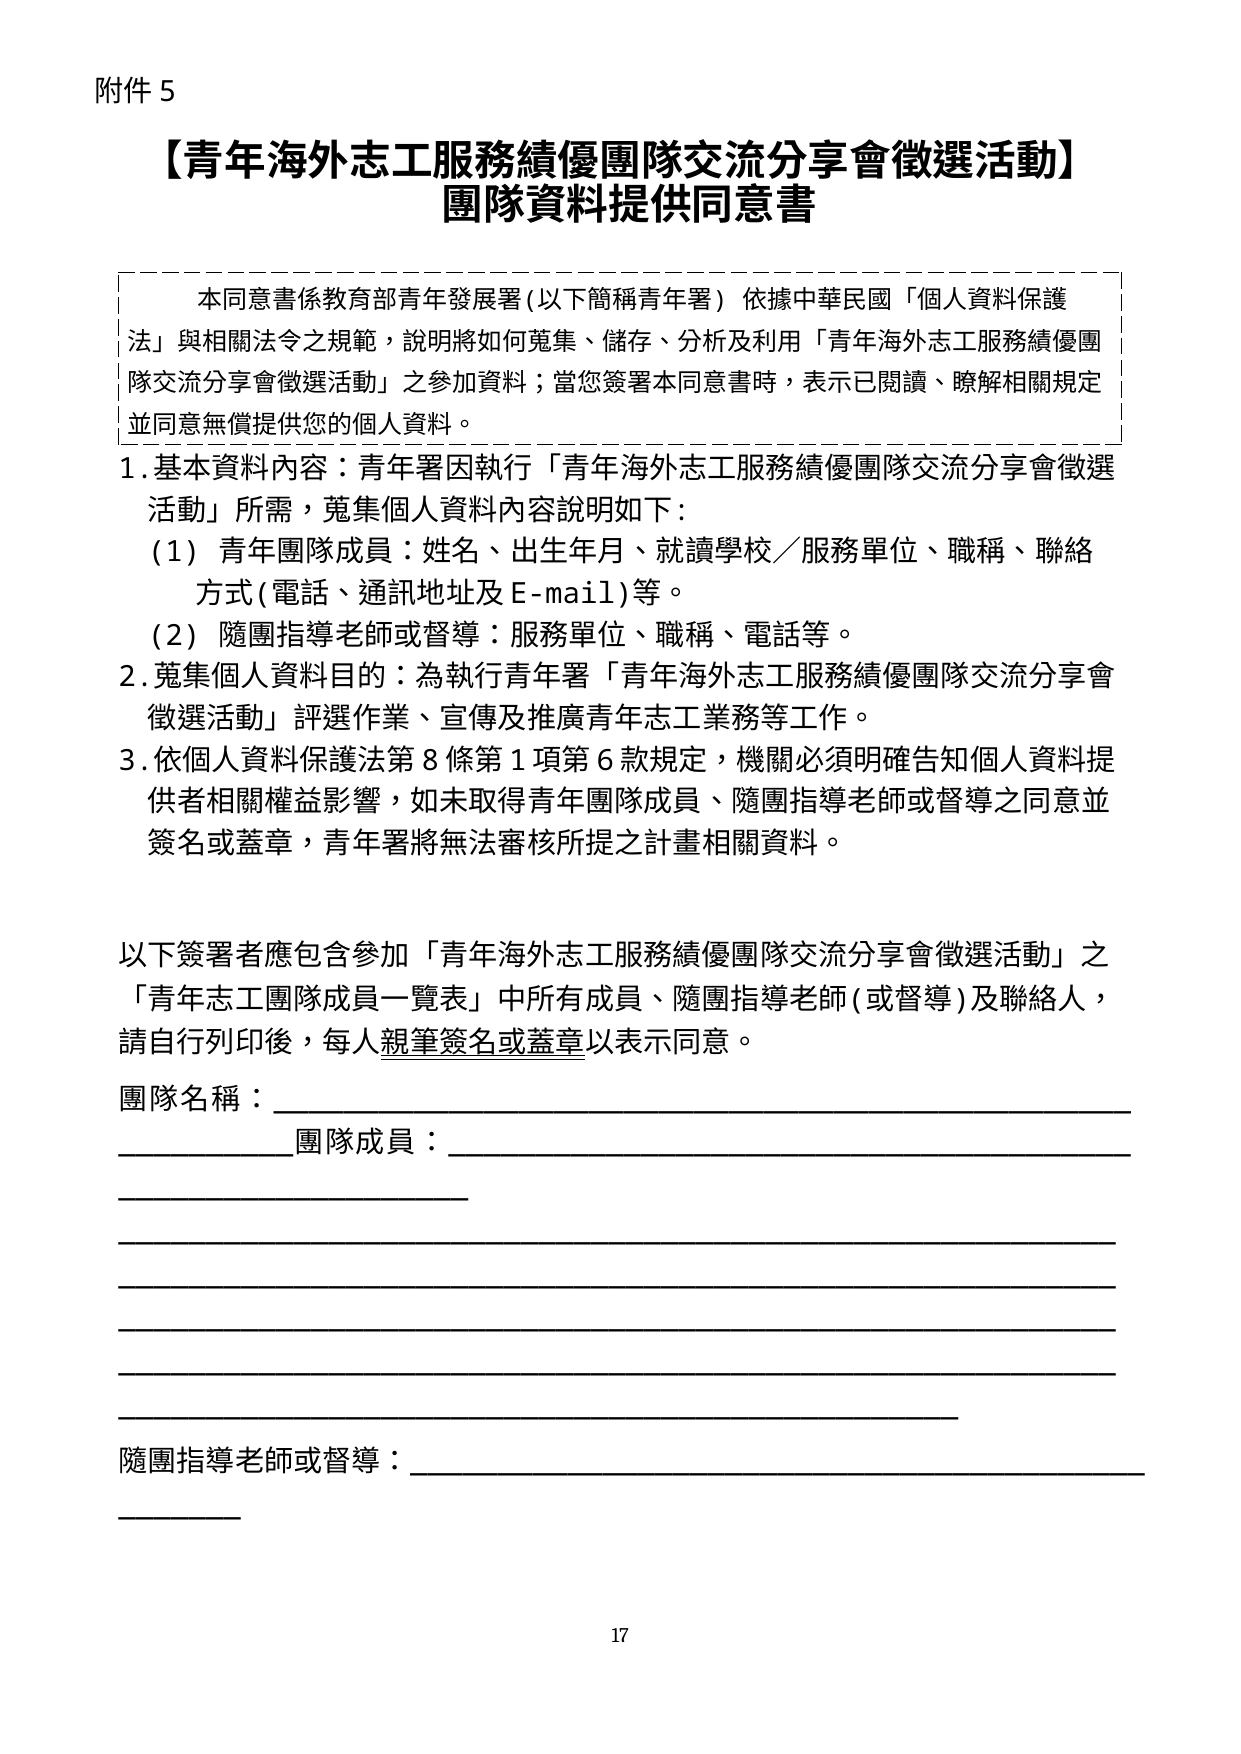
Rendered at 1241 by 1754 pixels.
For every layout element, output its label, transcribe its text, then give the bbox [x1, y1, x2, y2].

list 3.依個人資料保護法第8條第1項第6款規定，機關必須明確告知個人資料提 [118, 737, 1122, 778]
list 青年團隊成員：姓名、出生年月、就讀學校／服務單位、職稱、聯絡方式(電話、通訊地址及E-mail)等。 [148, 528, 1122, 612]
list 供者相關權益影響，如未取得青年團隊成員、隨團指導老師或督導之同意並簽名或蓋章，青年署將無法審核所提之計畫相關資料。 [148, 778, 1122, 862]
text [79, 58, 247, 117]
text 團隊資料提供同意書 [136, 184, 1122, 228]
text 以下簽署者應包含參加「青年海外志工服務績優團隊交流分享會徵選活動」之「青年志工團隊成員一覽表」中所有成員、隨團指導老師(或督導)及聯絡人，請自行列印後，每人親筆簽名或蓋章以表示同意。 [118, 930, 1122, 1062]
list 1.基本資料內容：青年署因執行「青年海外志工服務績優團隊交流分享會徵選 [118, 445, 1122, 487]
text 【青年海外志工服務績優團隊交流分享會徵選活動】 [118, 141, 1122, 184]
text 團隊名稱：___________________________________________________________團隊成員：___________________________________________________________ [118, 1074, 1131, 1205]
list 活動」所需，蒐集個人資料內容說明如下: [148, 487, 1122, 528]
text 隨團指導老師或督導：_________________________________________________ [118, 1437, 1146, 1524]
list 2.蒐集個人資料目的：為執行青年署「青年海外志工服務績優團隊交流分享會 [118, 653, 1122, 695]
text 附件5 [94, 67, 232, 109]
list 隨團指導老師或督導：服務單位、職稱、電話等。 [148, 612, 1087, 653]
text 本同意書係教育部青年發展署(以下簡稱青年署) 依據中華民國「個人資料保護法」與相關法令之規範，說明將如何蒐集、儲存、分析及利用「青年海外志工服務績優團隊交流分享會徵選活動」之參加資料；當您簽署本同意書時，表示已閱讀、瞭解相關規定並同意無償提供您的個人資料。 [118, 272, 1122, 445]
text ____________________________________________________________________________________________________________________________________________________________________________________________________________________________________________________________________________________ [118, 1205, 1131, 1424]
list 徵選活動」評選作業、宣傳及推廣青年志工業務等工作。 [148, 695, 1122, 737]
